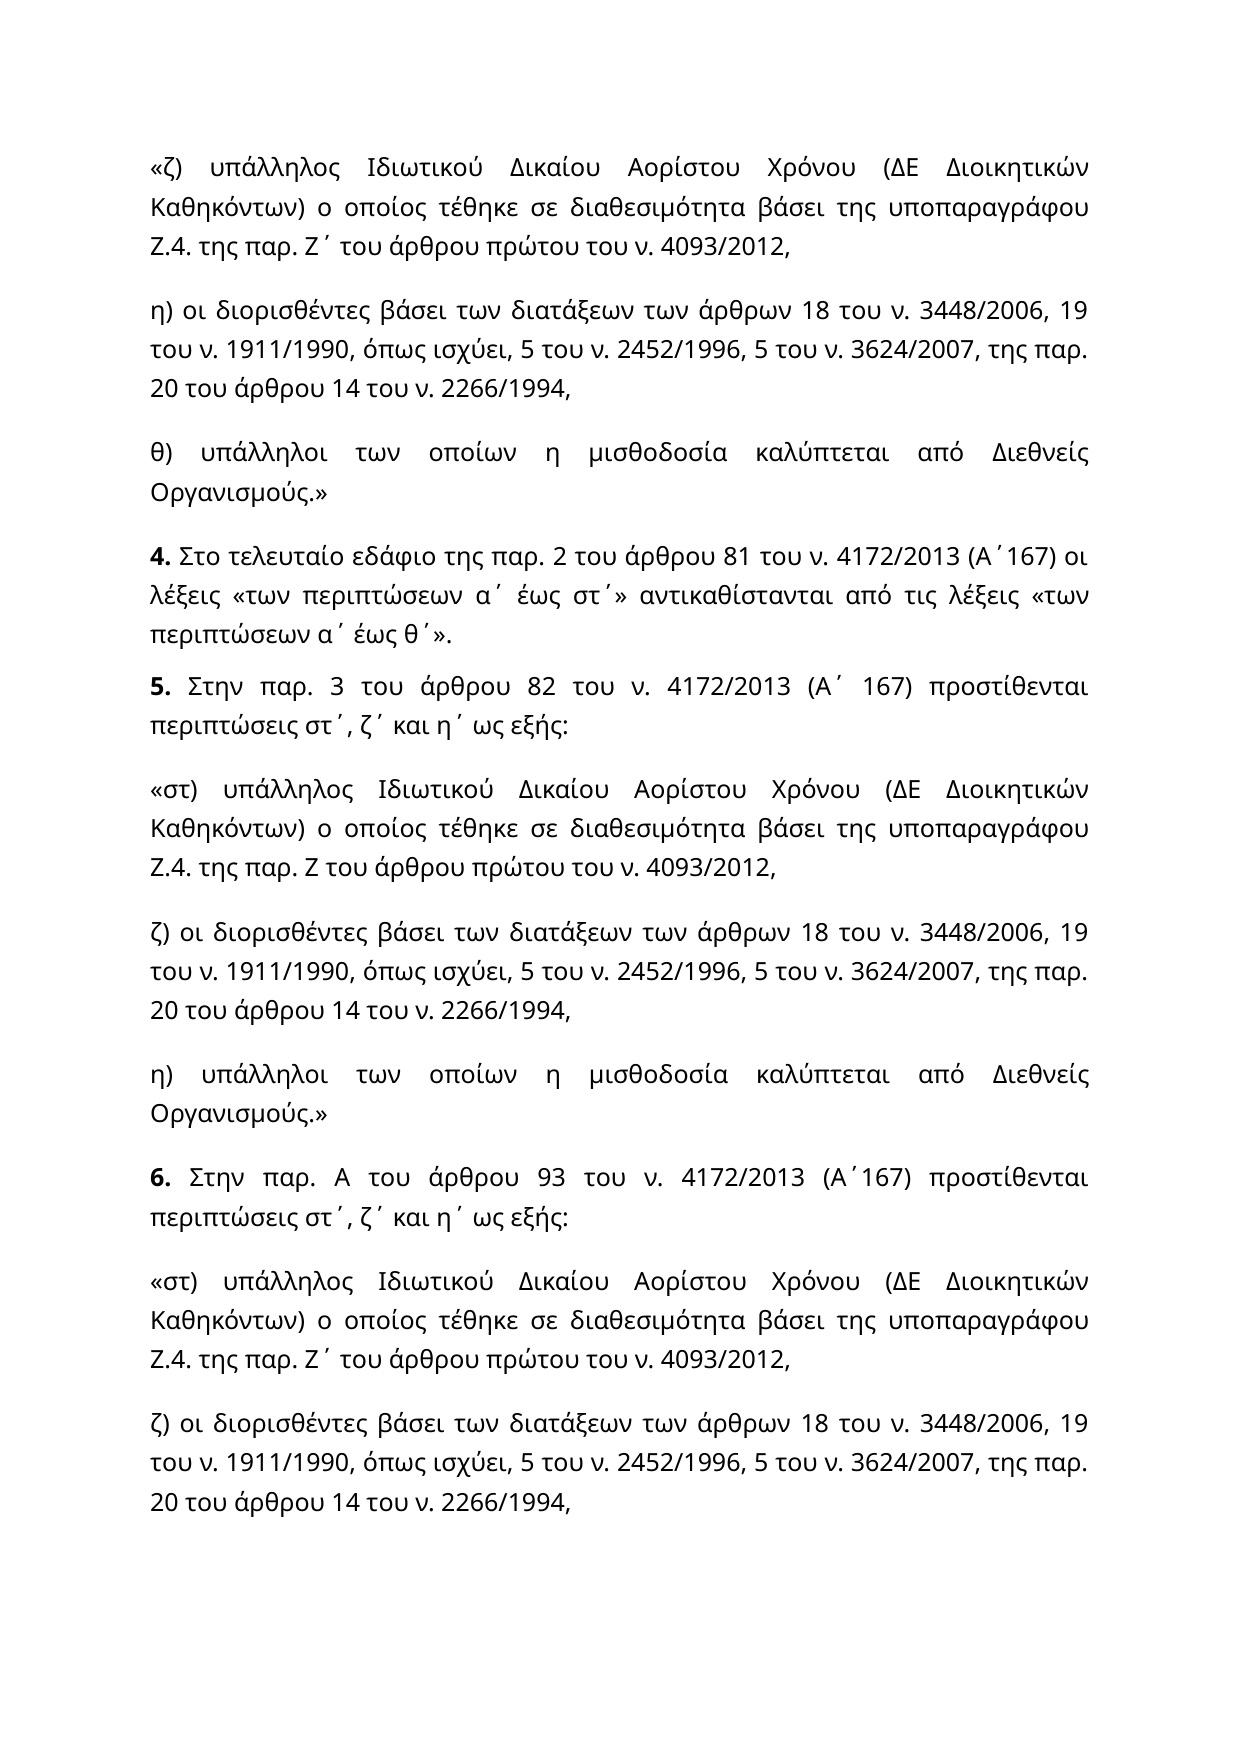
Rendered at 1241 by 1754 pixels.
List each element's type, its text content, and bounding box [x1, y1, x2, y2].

text η) οι διορισθέντες βάσει των διατάξεων των άρθρων 18 του ν. 3448/2006, 19 του ν. 1911/1990, όπως ισχύει, 5 του ν. 2452/1996, 5 του ν. 3624/2007, της παρ. 20 του άρθρου 14 του ν. 2266/1994, [150, 292, 1090, 405]
text «στ) υπάλληλος Ιδιωτικού Δικαίου Αορίστου Χρόνου (ΔΕ Διοικητικών Καθηκόντων) ο οποίος τέθηκε σε διαθεσιμότητα βάσει της υποπαραγράφου Ζ.4. της παρ. Ζ του άρθρου πρώτου του ν. 4093/2012, [150, 772, 1090, 884]
text 4. Στο τελευταίο εδάφιο της παρ. 2 του άρθρου 81 του ν. 4172/2013 (Α΄167) οι λέξεις «των περιπτώσεων α΄ έως στ΄» αντικαθίστανται από τις λέξεις «των περιπτώσεων α΄ έως θ΄». [150, 538, 1090, 651]
text 5. Στην παρ. 3 του άρθρου 82 του ν. 4172/2013 (Α΄ 167) προστίθενται περιπτώσεις στ΄, ζ΄ και η΄ ως εξής: [150, 668, 1090, 742]
text η) υπάλληλοι των οποίων η μισθοδοσία καλύπτεται από Διεθνείς Οργανισμούς.» [150, 1057, 1090, 1130]
text θ) υπάλληλοι των οποίων η μισθοδοσία καλύπτεται από Διεθνείς Οργανισμούς.» [150, 435, 1090, 508]
text ζ) οι διορισθέντες βάσει των διατάξεων των άρθρων 18 του ν. 3448/2006, 19 του ν. 1911/1990, όπως ισχύει, 5 του ν. 2452/1996, 5 του ν. 3624/2007, της παρ. 20 του άρθρου 14 του ν. 2266/1994, [150, 914, 1090, 1027]
text «στ) υπάλληλος Ιδιωτικού Δικαίου Αορίστου Χρόνου (ΔΕ Διοικητικών Καθηκόντων) ο οποίος τέθηκε σε διαθεσιμότητα βάσει της υποπαραγράφου Ζ.4. της παρ. Ζ΄ του άρθρου πρώτου του ν. 4093/2012, [150, 1263, 1090, 1376]
text «ζ) υπάλληλος Ιδιωτικού Δικαίου Αορίστου Χρόνου (ΔΕ Διοικητικών Καθηκόντων) ο οποίος τέθηκε σε διαθεσιμότητα βάσει της υποπαραγράφου Ζ.4. της παρ. Ζ΄ του άρθρου πρώτου του ν. 4093/2012, [150, 150, 1090, 262]
text 6. Στην παρ. Α του άρθρου 93 του ν. 4172/2013 (Α΄167) προστίθενται περιπτώσεις στ΄, ζ΄ και η΄ ως εξής: [150, 1160, 1090, 1233]
text ζ) οι διορισθέντες βάσει των διατάξεων των άρθρων 18 του ν. 3448/2006, 19 του ν. 1911/1990, όπως ισχύει, 5 του ν. 2452/1996, 5 του ν. 3624/2007, της παρ. 20 του άρθρου 14 του ν. 2266/1994, [150, 1406, 1090, 1518]
